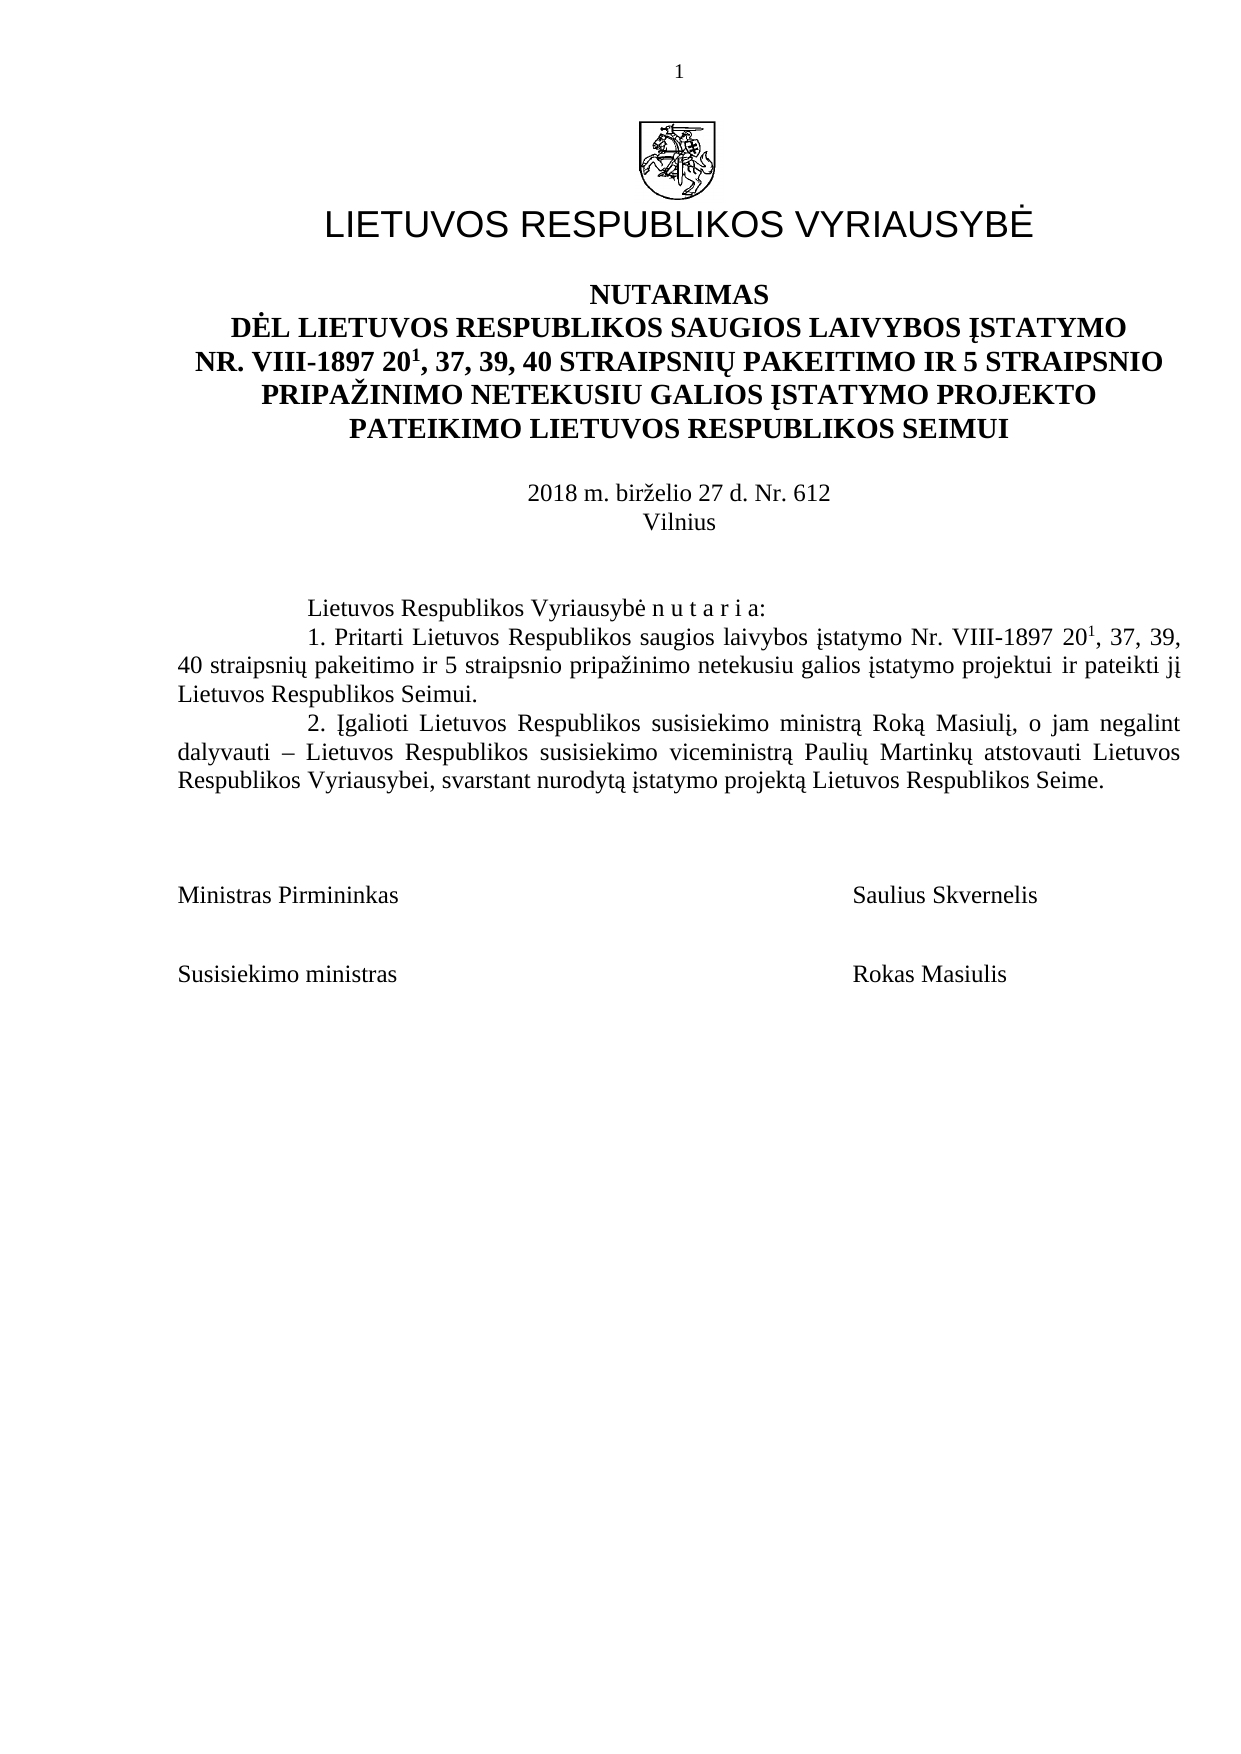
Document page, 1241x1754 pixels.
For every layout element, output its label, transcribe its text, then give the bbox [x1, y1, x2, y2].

text NUTARIMAS [177, 277, 1181, 310]
text DĖL LIETUVOS RESPUBLIKOS SAUGIOS LAIVYBOS ĮSTATYMO [177, 310, 1181, 344]
text PATEIKIMO LIETUVOS RESPUBLIKOS SEIMUI [177, 411, 1181, 444]
text NR. VIII-1897 201, 37, 39, 40 STRAIPSNIŲ PAKEITIMO IR 5 STRAIPSNIO PRIPAŽINIMO NETEKUSIU GALIOS ĮSTATYMO PROJEKTO [177, 344, 1181, 411]
text LIETUVOS RESPUBLIKOS VYRIAUSYBĖ [177, 202, 1181, 246]
text 2. Įgalioti Lietuvos Respublikos susisiekimo ministrą Roką Masiulį, o jam negalint dalyvauti – Lietuvos Respublikos susisiekimo viceministrą Paulių Martinkų atstovauti Lietuvos Respublikos Vyriausybei, svarstant nurodytą įstatymo projektą Lietuvos Respublikos Seime. [177, 708, 1181, 794]
text Susisiekimo ministras Rokas Masiulis [177, 959, 1181, 988]
text 1. Pritarti Lietuvos Respublikos saugios laivybos įstatymo Nr. VIII-1897 201, 37, 39, 40 straipsnių pakeitimo ir 5 straipsnio pripažinimo netekusiu galios įstatymo projektui ir pateikti jį Lietuvos Respublikos Seimui. [177, 622, 1181, 708]
text 2018 m. birželio 27 d. Nr. 612 [177, 478, 1181, 507]
text Lietuvos Respublikos Vyriausybė n u t a r i a: [177, 593, 1181, 622]
text Vilnius [177, 507, 1181, 536]
text Ministras Pirmininkas Saulius Skvernelis [177, 881, 1181, 909]
